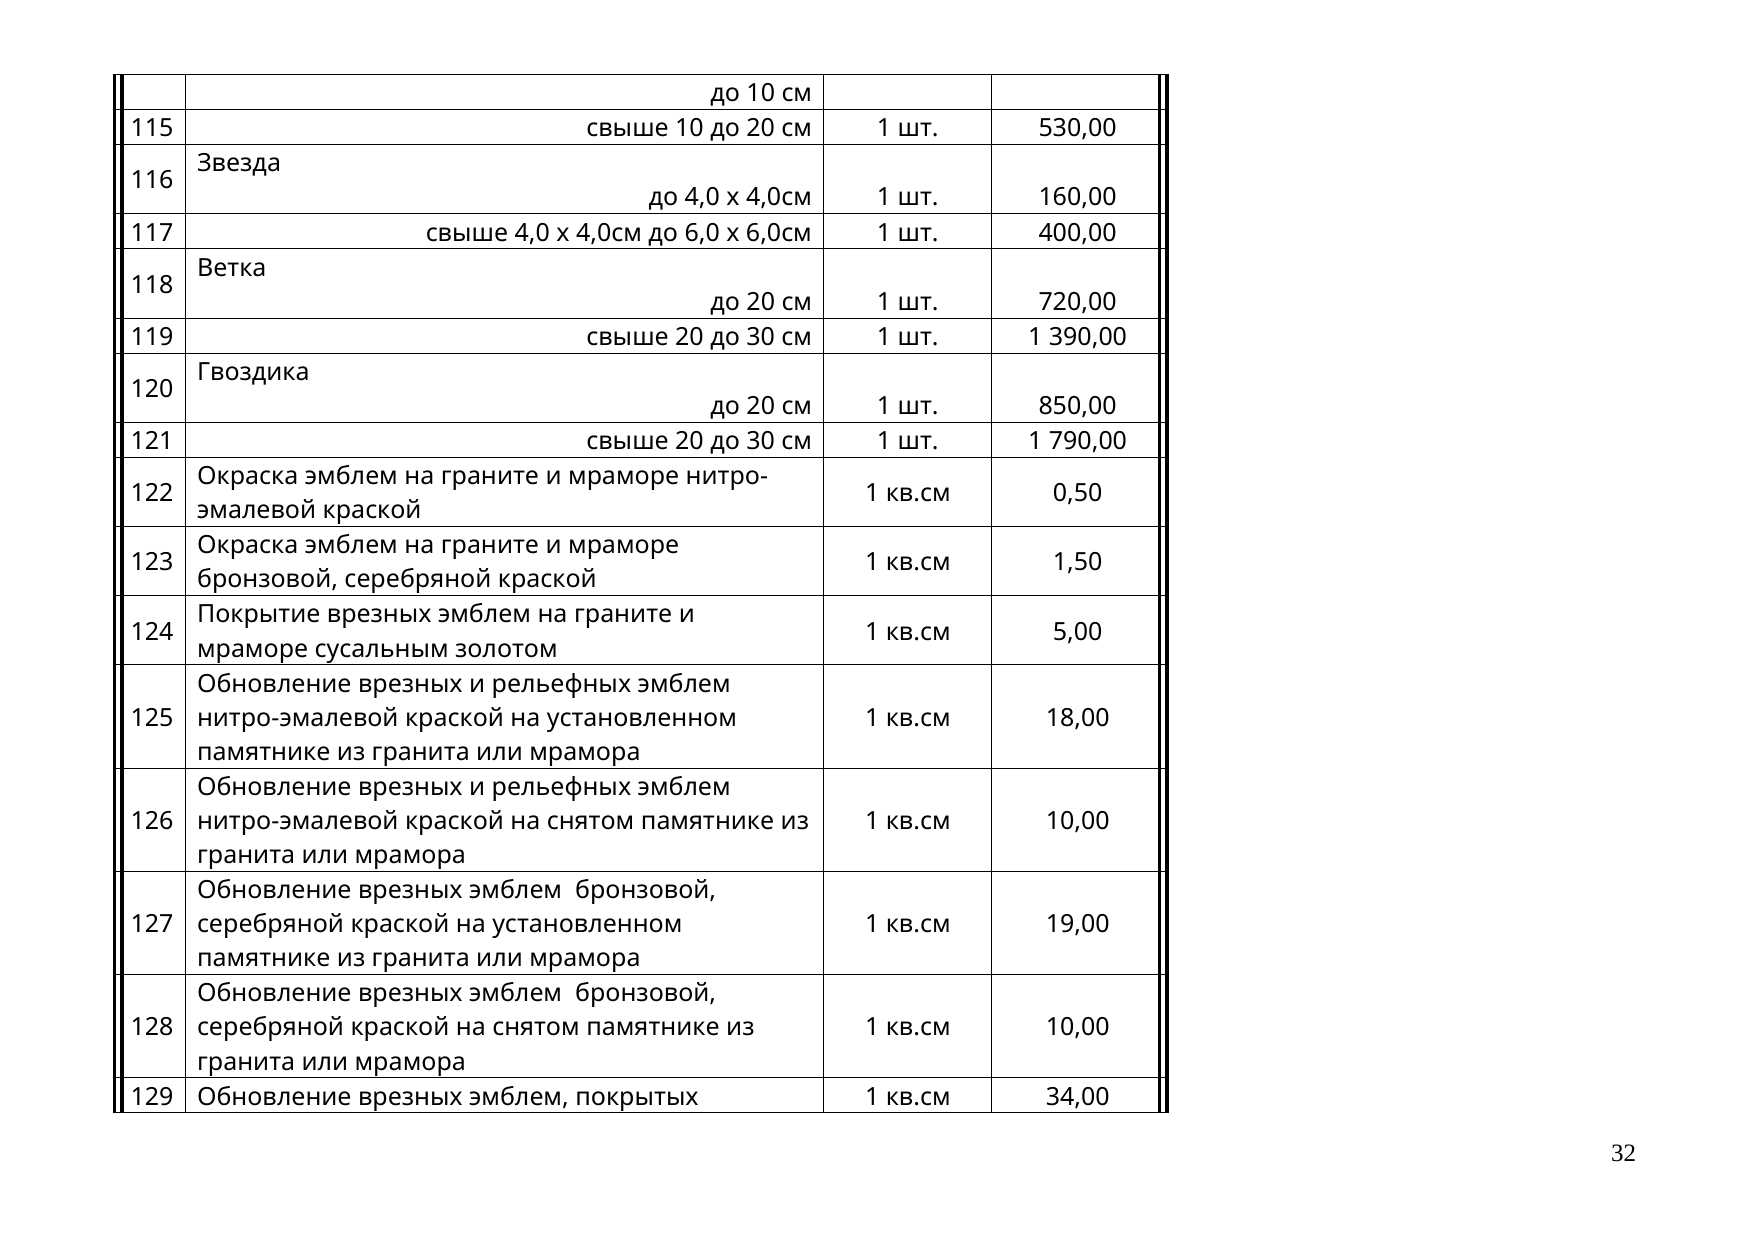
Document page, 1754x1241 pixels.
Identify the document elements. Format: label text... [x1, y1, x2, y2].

table_cell 530,00 [992, 110, 1158, 144]
table_cell 1 кв.см [824, 872, 991, 974]
table_cell 116 [124, 145, 185, 213]
table_cell Гвоздика до 20 см [186, 354, 823, 422]
table_cell 125 [124, 665, 185, 767]
table_cell 400,00 [992, 214, 1158, 248]
table_cell [992, 75, 1158, 109]
table_cell 1 кв.см [824, 527, 991, 595]
table_cell 1 790,00 [992, 423, 1158, 457]
table_cell 1 кв.см [824, 769, 991, 871]
table_cell свыше 20 до 30 см [186, 423, 823, 457]
table_cell 128 [124, 975, 185, 1077]
table_cell 129 [124, 1078, 185, 1112]
table_cell 18,00 [992, 665, 1158, 767]
table_cell Звезда до 4,0 х 4,0см [186, 145, 823, 213]
table_cell 121 [124, 423, 185, 457]
table_cell 127 [124, 872, 185, 974]
table_cell 19,00 [992, 872, 1158, 974]
table_cell 0,50 [992, 458, 1158, 526]
table_cell 1 кв.см [824, 596, 991, 664]
table_cell 123 [124, 527, 185, 595]
table_cell Ветка до 20 см [186, 249, 823, 317]
table_cell Окраска эмблем на граните и мраморе бронзовой, серебряной краской [186, 527, 823, 595]
table_cell 720,00 [992, 249, 1158, 317]
table_cell свыше 4,0 х 4,0см до 6,0 х 6,0см [186, 214, 823, 248]
table_cell Обновление врезных и рельефных эмблем нитро-эмалевой краской на снятом памятнике из гранита или мрамора [186, 769, 823, 871]
table_cell 126 [124, 769, 185, 871]
table_cell Обновление врезных эмблем, покрытых [186, 1078, 823, 1112]
table_cell 1,50 [992, 527, 1158, 595]
table_cell 1 шт. [824, 354, 991, 422]
table_cell 1 шт. [824, 110, 991, 144]
table_cell 5,00 [992, 596, 1158, 664]
table_cell 1 кв.см [824, 1078, 991, 1112]
table_cell 850,00 [992, 354, 1158, 422]
table_cell 10,00 [992, 975, 1158, 1077]
table_cell 1 кв.см [824, 975, 991, 1077]
table_cell 1 390,00 [992, 319, 1158, 352]
table_cell Покрытие врезных эмблем на граните и мраморе сусальным золотом [186, 596, 823, 664]
table_cell 1 кв.см [824, 665, 991, 767]
table_cell 1 шт. [824, 319, 991, 352]
table_cell свыше 10 до 20 см [186, 110, 823, 144]
table_cell Окраска эмблем на граните и мраморе нитро-эмалевой краской [186, 458, 823, 526]
table_cell 1 шт. [824, 423, 991, 457]
table_cell 122 [124, 458, 185, 526]
table_cell 120 [124, 354, 185, 422]
table_cell 119 [124, 319, 185, 352]
table_cell 10,00 [992, 769, 1158, 871]
table_cell 160,00 [992, 145, 1158, 213]
table_cell до 10 см [186, 75, 823, 109]
table_cell 1 шт. [824, 145, 991, 213]
table_cell Обновление врезных эмблем бронзовой, серебряной краской на снятом памятнике из гранита или мрамора [186, 975, 823, 1077]
table_cell Обновление врезных и рельефных эмблем нитро-эмалевой краской на установленном памятнике из гранита или мрамора [186, 665, 823, 767]
table_cell 1 шт. [824, 214, 991, 248]
table_cell 124 [124, 596, 185, 664]
table_cell 1 шт. [824, 249, 991, 317]
table_cell [124, 75, 185, 109]
table_cell 115 [124, 110, 185, 144]
table_cell [824, 75, 991, 109]
table_cell 118 [124, 249, 185, 317]
table_cell свыше 20 до 30 см [186, 319, 823, 352]
table_cell 117 [124, 214, 185, 248]
table_cell 34,00 [992, 1078, 1158, 1112]
table_cell Обновление врезных эмблем бронзовой, серебряной краской на установленном памятнике из гранита или мрамора [186, 872, 823, 974]
table_cell 1 кв.см [824, 458, 991, 526]
